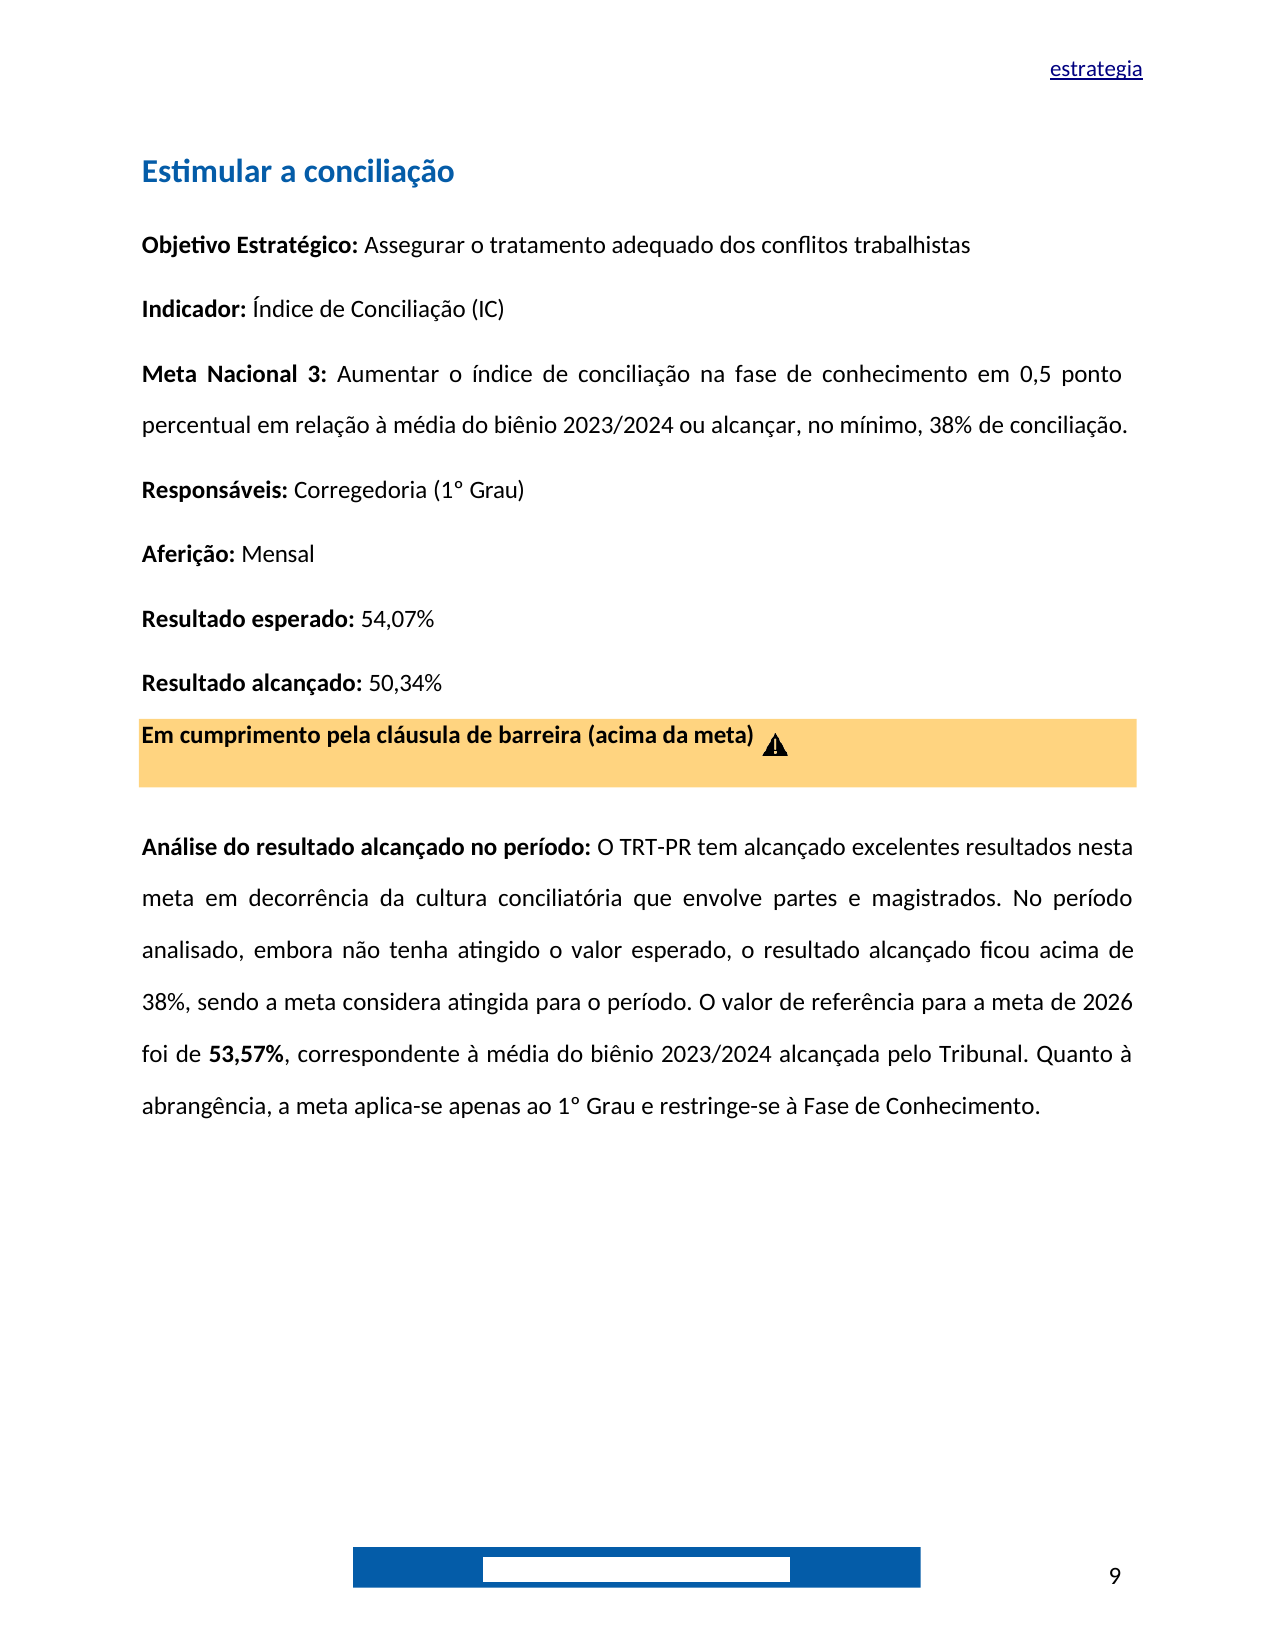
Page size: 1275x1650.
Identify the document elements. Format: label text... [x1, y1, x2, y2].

text Estimular a conciliação [142, 149, 1136, 190]
text Análise do resultado alcançado no período: O TRT-PR tem alcançado excelentes resultados nesta meta em decorrência da cultura conciliatória que envolve partes e magistrados. No período analisado, embora não tenha atingido o valor esperado, o resultado alcançado ficou acima de 38%, sendo a meta considera atingida para o período. O valor de referência para a meta de 2026 foi de 53,57%, correspondente à média do biênio 2023/2024 alcançada pelo Tribunal. Quanto à abrangência, a meta aplica-se apenas ao 1º Grau e restringe-se à Fase de Conhecimento. [142, 831, 1134, 1121]
text Meta Nacional 3: Aumentar o índice de conciliação na fase de conhecimento em 0,5 ponto percentual em relação à média do biênio 2023/2024 ou alcançar, no mínimo, 38% de conciliação. [142, 358, 1142, 440]
text Indicador: Índice de Conciliação (IC) [142, 293, 1142, 324]
text Resultado esperado: 54,07% [142, 603, 1142, 633]
text Resultado alcançado: 50,34% [142, 667, 1142, 697]
text Objetivo Estratégico: Assegurar o tratamento adequado dos conflitos trabalhistas [142, 229, 1142, 259]
text Aferição: Mensal [142, 538, 1142, 569]
text Responsáveis: Corregedoria (1º Grau) [142, 474, 1142, 504]
